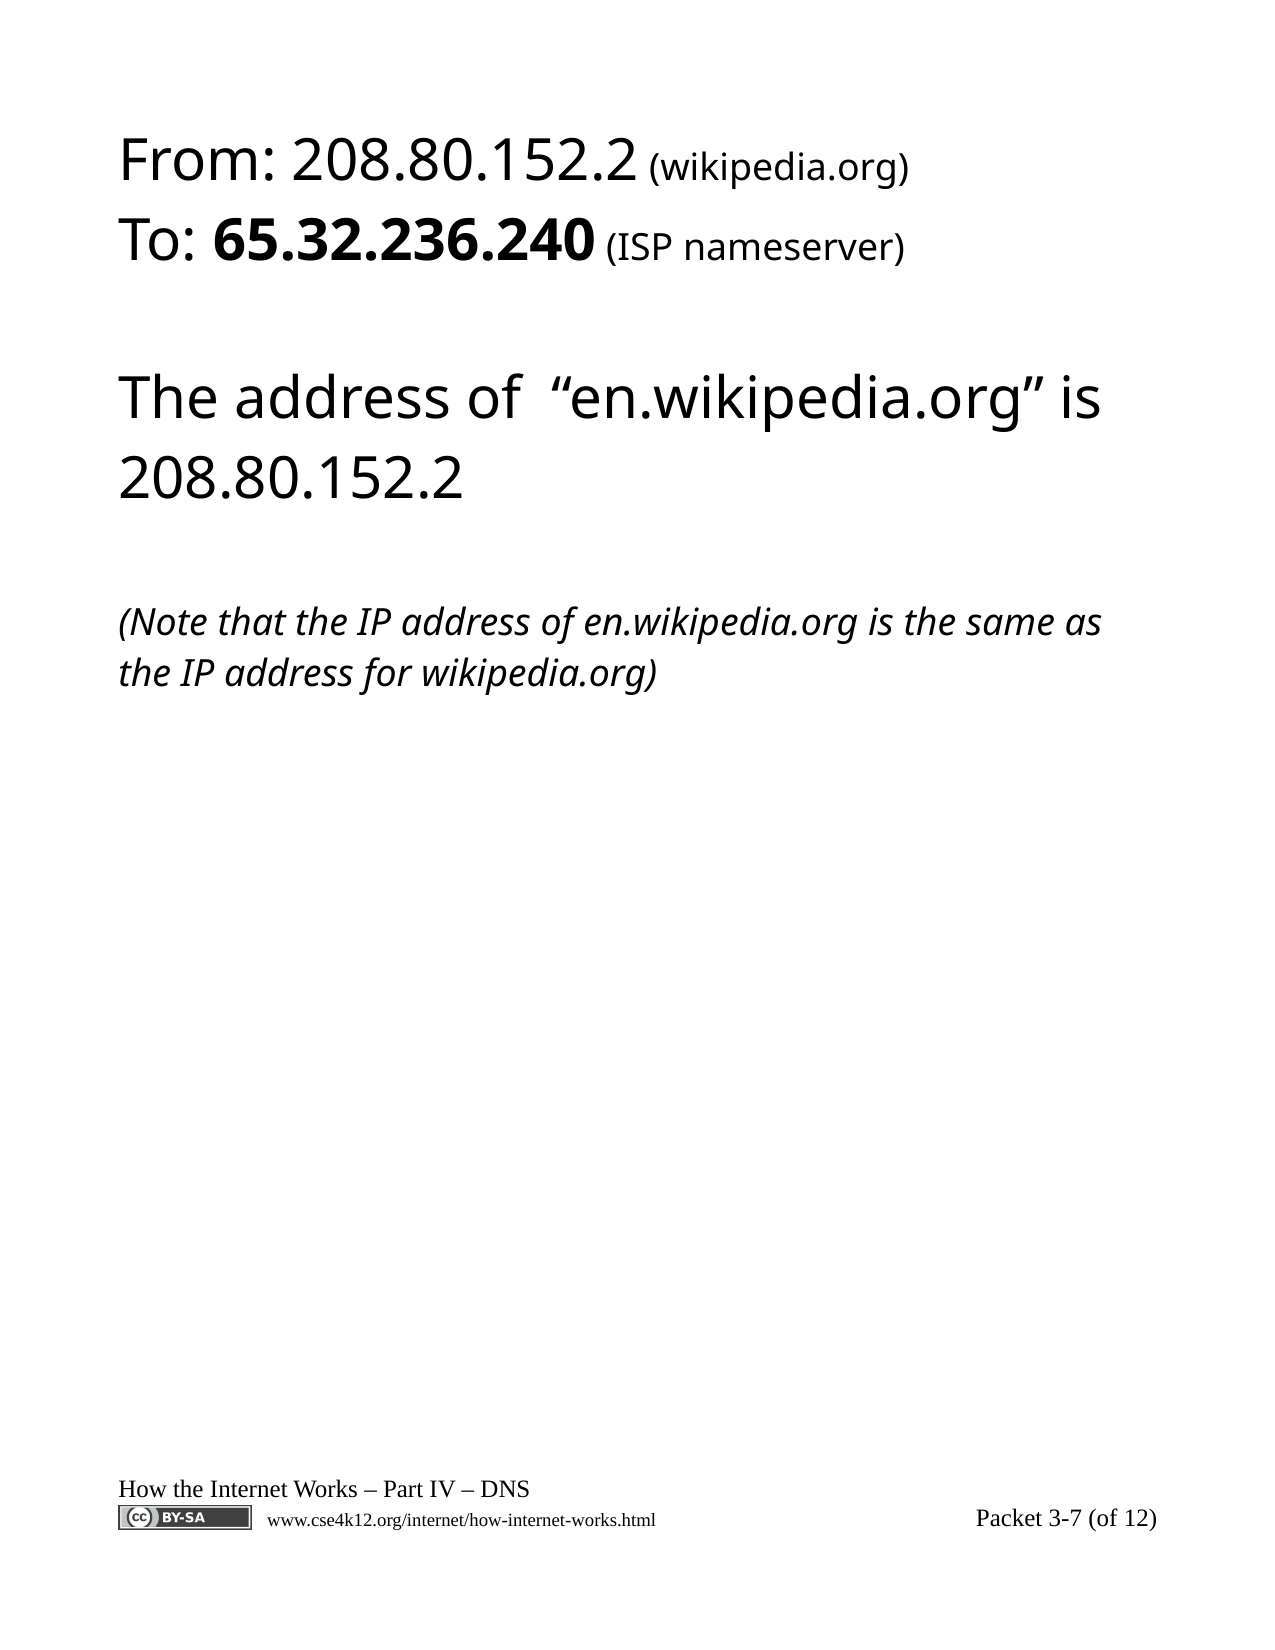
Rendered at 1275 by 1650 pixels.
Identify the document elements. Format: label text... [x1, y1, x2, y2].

text From: 208.80.152.2 (wikipedia.org) [118, 118, 1157, 198]
text To: 65.32.236.240 (ISP nameserver) [118, 198, 1157, 277]
text (Note that the IP address of en.wikipedia.org is the same as the IP address for wikipedia.org) [118, 595, 1157, 697]
text The address of “en.wikipedia.org” is 208.80.152.2 [118, 357, 1157, 516]
